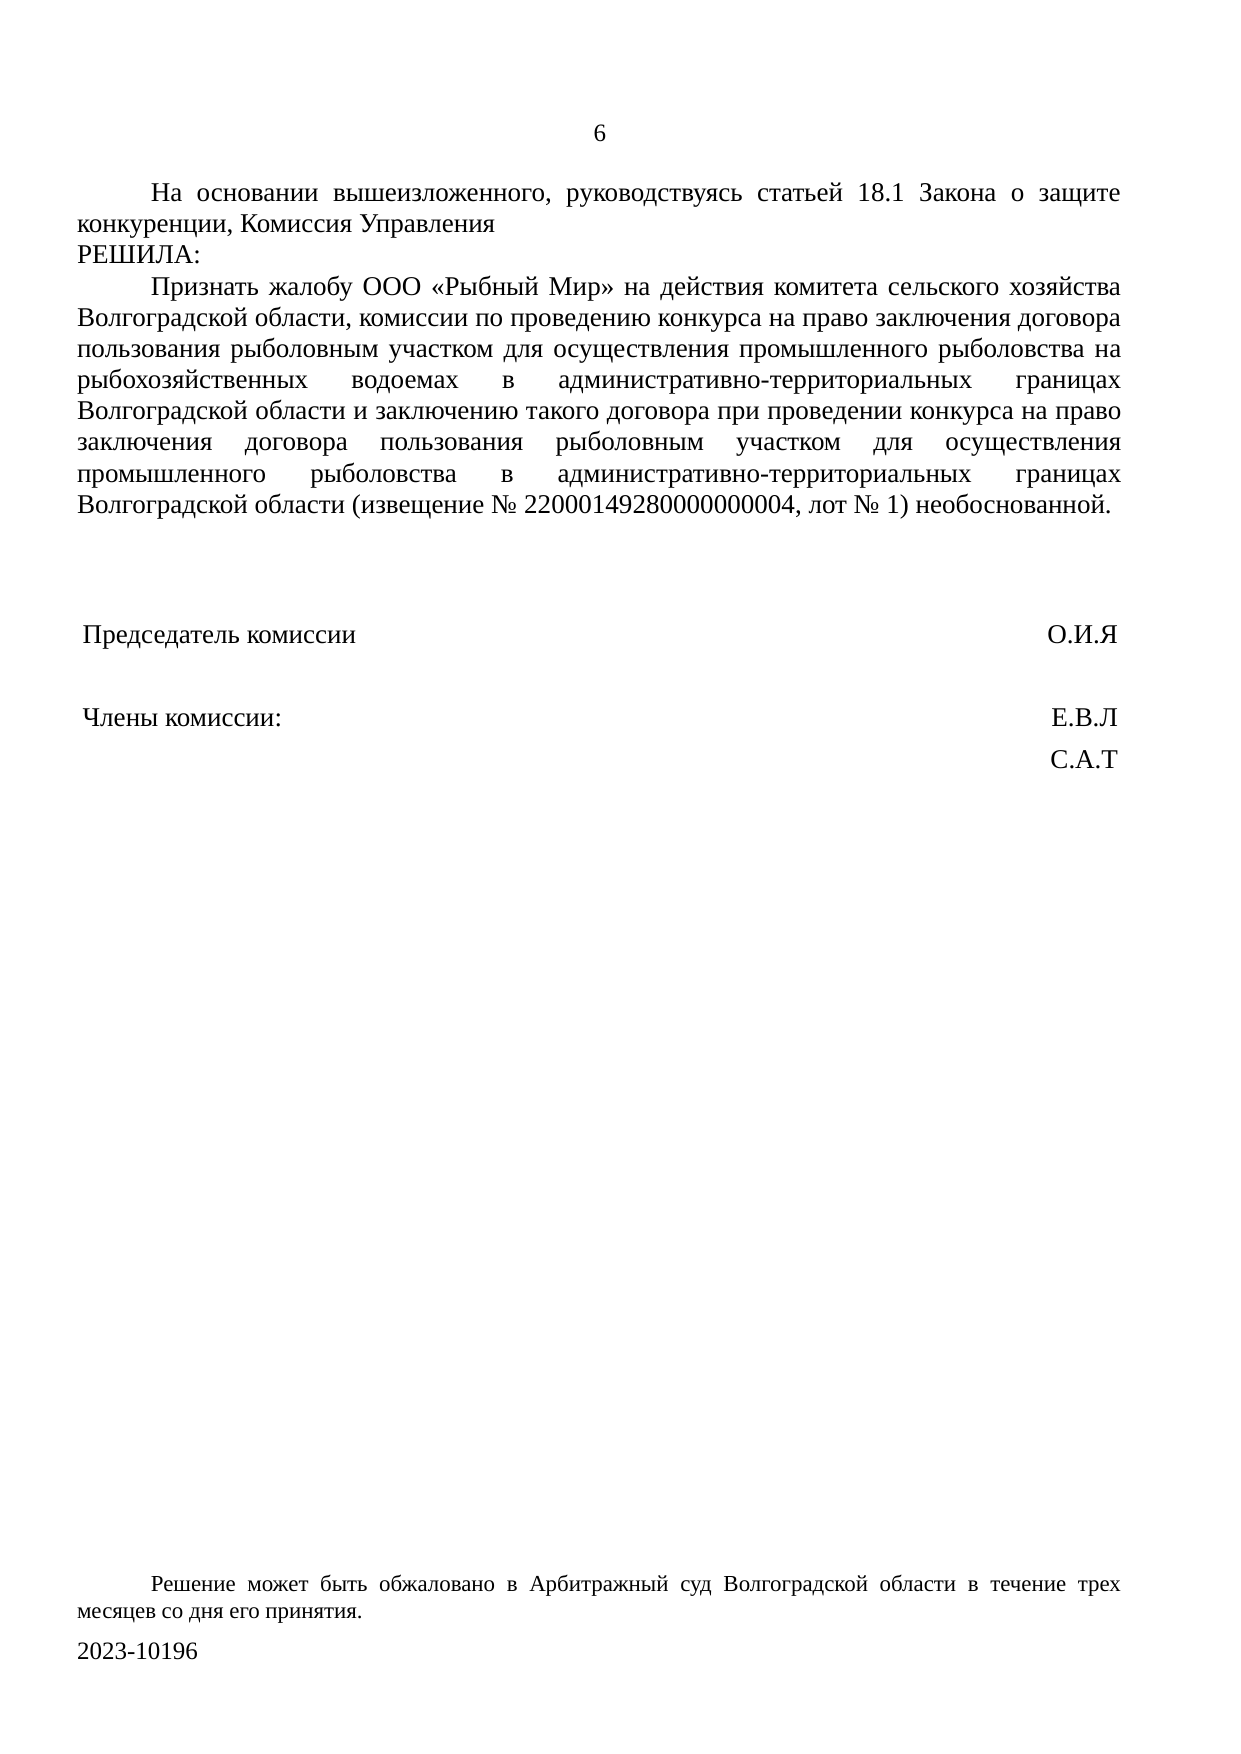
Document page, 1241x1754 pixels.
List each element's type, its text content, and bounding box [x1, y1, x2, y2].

text Признать жалобу ООО «Рыбный Мир» на действия комитета сельского хозяйства Волгоградской области, комиссии по проведению конкурса на право заключения договора пользования рыболовным участком для осуществления промышленного рыболовства на рыбохозяйственных водоемах в административно-территориальных границах Волгоградской области и заключению такого договора при проведении конкурса на право заключения договора пользования рыболовным участком для осуществления промышленного рыболовства в административно-территориальных границах Волгоградской области (извещение № 22000149280000000004, лот № 1) необоснованной. [77, 270, 1122, 519]
text На основании вышеизложенного, руководствуясь статьей 18.1 Закона о защите конкуренции, Комиссия Управления [77, 176, 1122, 239]
table_header [402, 613, 733, 695]
table_cell [402, 780, 733, 823]
table_cell Члены комиссии: [77, 695, 402, 738]
table_cell [402, 695, 733, 738]
text РЕШИЛА: [77, 239, 1122, 270]
table_cell [733, 780, 1123, 823]
table_header О.И.Я [733, 613, 1123, 695]
table_cell Е.В.Л [733, 695, 1123, 738]
table_cell С.А.Т [733, 738, 1123, 780]
text Решение может быть обжаловано в Арбитражный суд Волгоградской области в течение трех месяцев со дня его принятия. [77, 1570, 1122, 1623]
table_cell [77, 738, 402, 780]
table_cell [402, 738, 733, 780]
table_cell [77, 780, 402, 823]
table_header Председатель комиссии [77, 613, 402, 695]
